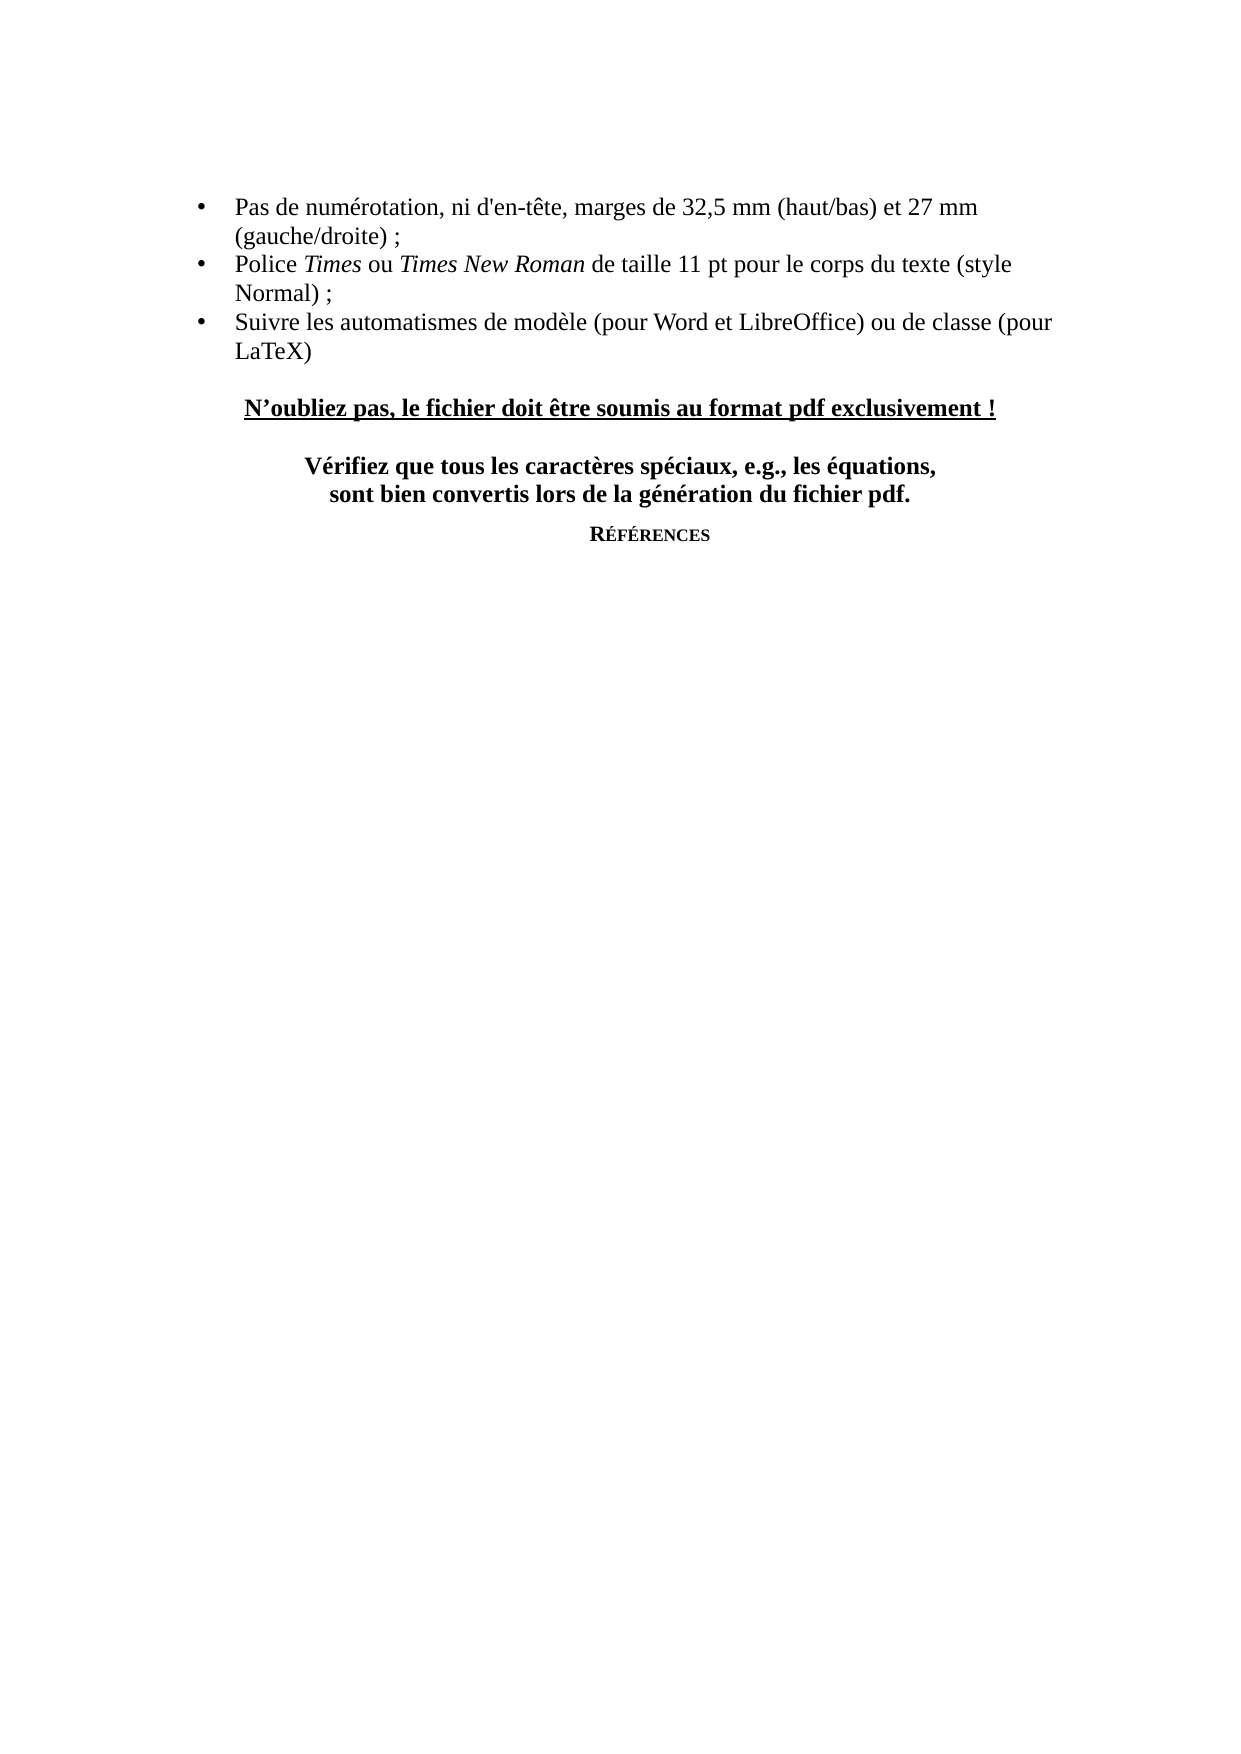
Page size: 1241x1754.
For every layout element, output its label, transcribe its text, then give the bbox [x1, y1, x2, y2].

list Suivre les automatismes de modèle (pour Word et LibreOffice) ou de classe (pour LaTeX) [197, 307, 1081, 364]
list Pas de numérotation, ni d'en-tête, marges de 32,5 mm (haut/bas) et 27 mm (gauche/droite) ; [197, 192, 1081, 249]
list Police Times ou Times New Roman de taille 11 pt pour le corps du texte (style Normal) ; [197, 249, 1081, 307]
text sont bien convertis lors de la génération du fichier pdf. [159, 479, 1081, 508]
text N’oubliez pas, le fichier doit être soumis au format pdf exclusivement ! [159, 393, 1081, 422]
text Références [159, 521, 1081, 546]
text Vérifiez que tous les caractères spéciaux, e.g., les équations, [159, 451, 1081, 479]
